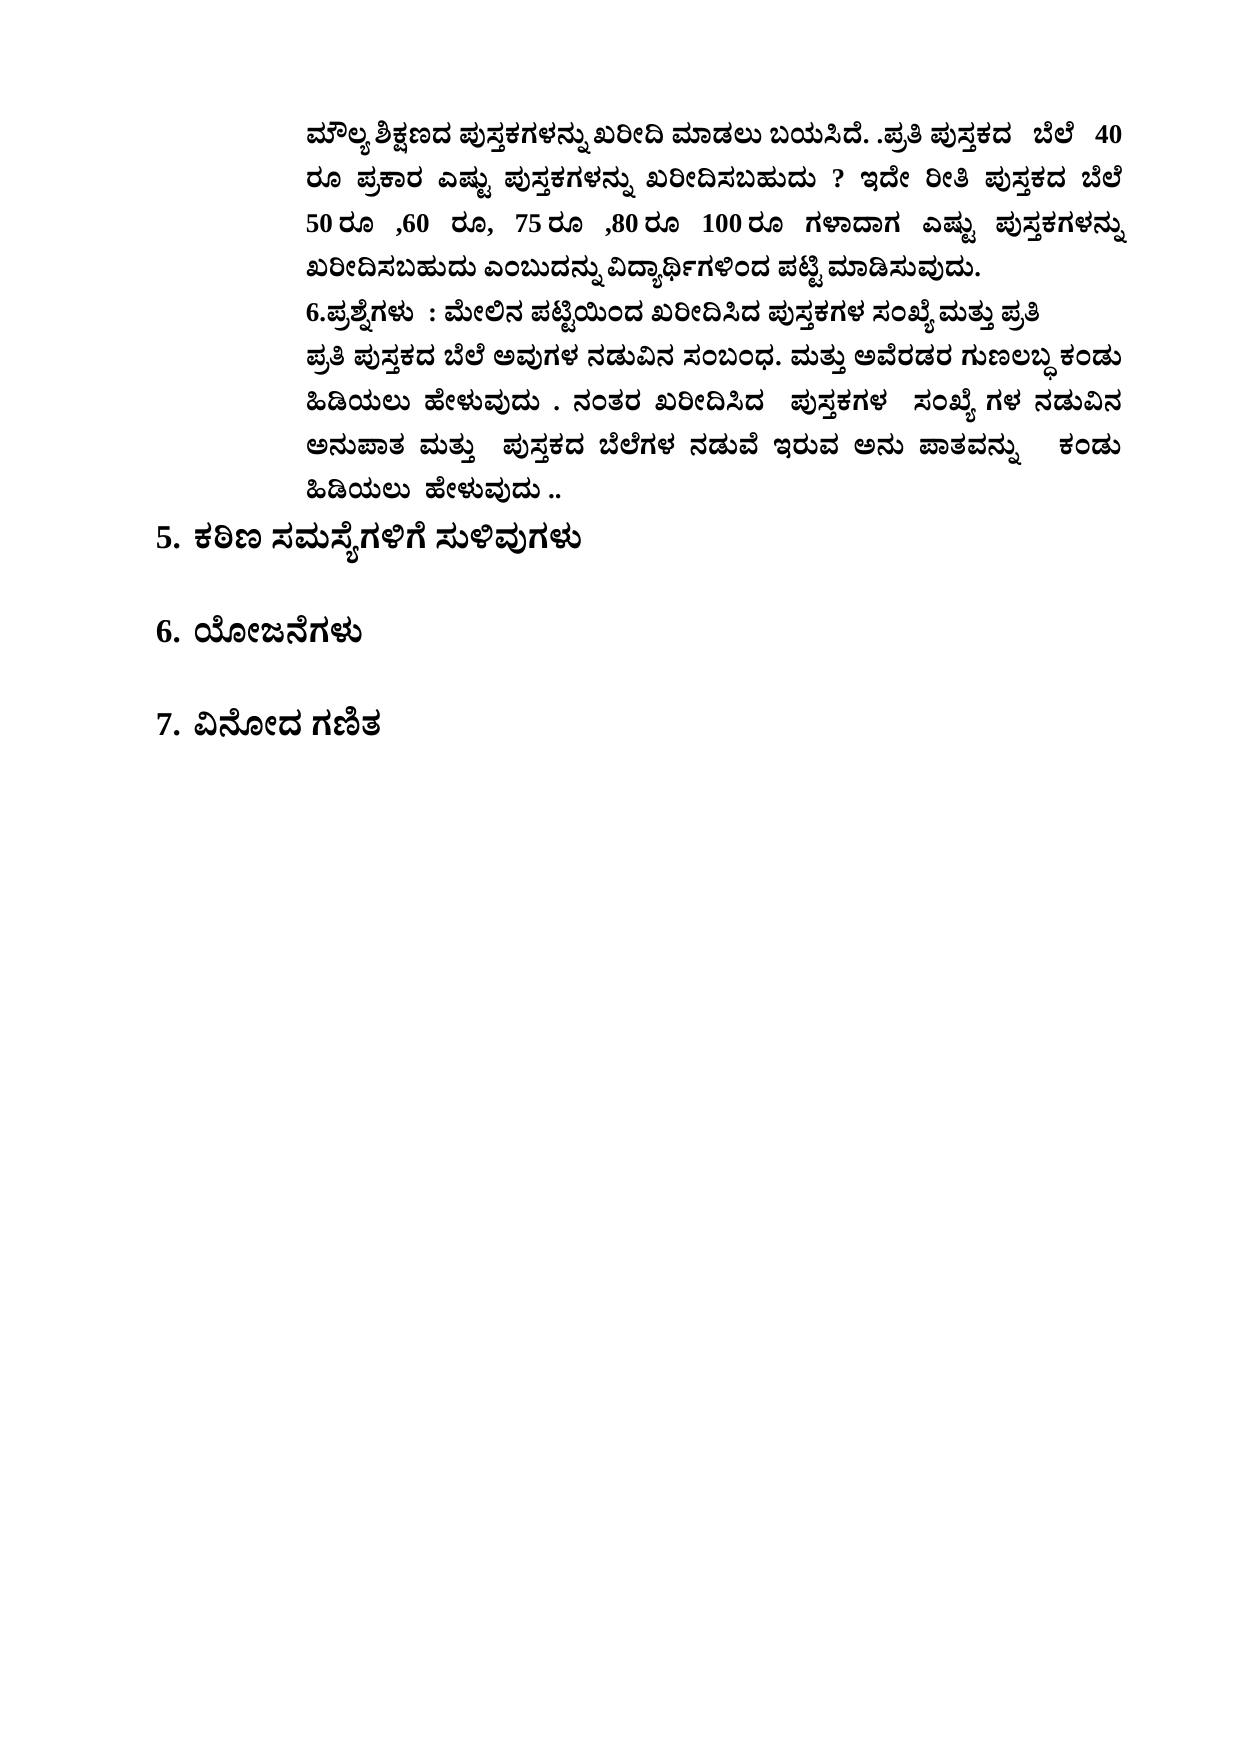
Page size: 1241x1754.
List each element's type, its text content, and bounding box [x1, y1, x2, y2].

list ಮೌಲ್ಯ ಶಿಕ್ಷಣದ ಪುಸ್ತಕಗಳನ್ನು ಖರೀದಿ ಮಾಡಲು ಬಯಸಿದೆ. .ಪ್ರತಿ ಪುಸ್ತಕದ ಬೆಲೆ 40 ರೂ ಪ್ರಕಾರ ಎಷ್ಟು ಪುಸ್ತಕಗಳನ್ನು ಖರೀದಿಸಬಹುದು ? ಇದೇ ರೀತಿ ಪುಸ್ತಕದ ಬೆಲೆ 50ರೂ ,60 ರೂ, 75ರೂ ,80ರೂ 100ರೂ ಗಳಾದಾಗ ಎಷ್ಟು ಪುಸ್ತಕಗಳನ್ನು ಖರೀದಿಸಬಹುದು ಎಂಬುದನ್ನು ವಿದ್ಯಾರ್ಥಿಗಳಿಂದ ಪಟ್ಟಿ ಮಾಡಿಸುವುದು. [268, 118, 1122, 296]
list ಕಠಿಣ ಸಮಸ್ಯೆಗಳಿಗೆ ಸುಳಿವುಗಳು [156, 518, 1122, 573]
list 6.ಪ್ರಶ್ನೆಗಳು : ಮೇಲಿನ ಪಟ್ಟಿಯಿಂದ ಖರೀದಿಸಿದ ಪುಸ್ತಕಗಳ ಸಂಖ್ಯೆ ಮತ್ತು ಪ್ರತಿ [268, 296, 1122, 341]
list ಯೋಜನೆಗಳು [156, 611, 1122, 666]
list ವಿನೋದ ಗಣಿತ [156, 704, 1122, 759]
list ಪ್ರತಿ ಪುಸ್ತಕದ ಬೆಲೆ ಅವುಗಳ ನಡುವಿನ ಸಂಬಂಧ. ಮತ್ತು ಅವೆರಡರ ಗುಣಲಬ್ಧ ಕಂಡು ಹಿಡಿಯಲು ಹೇಳುವುದು . ನಂತರ ಖರೀದಿಸಿದ ಪುಸ್ತಕಗಳ ಸಂಖ್ಯೆ ಗಳ ನಡುವಿನ ಅನುಪಾತ ಮತ್ತು ಪುಸ್ತಕದ ಬೆಲೆಗಳ ನಡುವೆ ಇರುವ ಅನು ಪಾತವನ್ನು ಕಂಡು ಹಿಡಿಯಲು ಹೇಳುವುದು .. [268, 341, 1122, 518]
